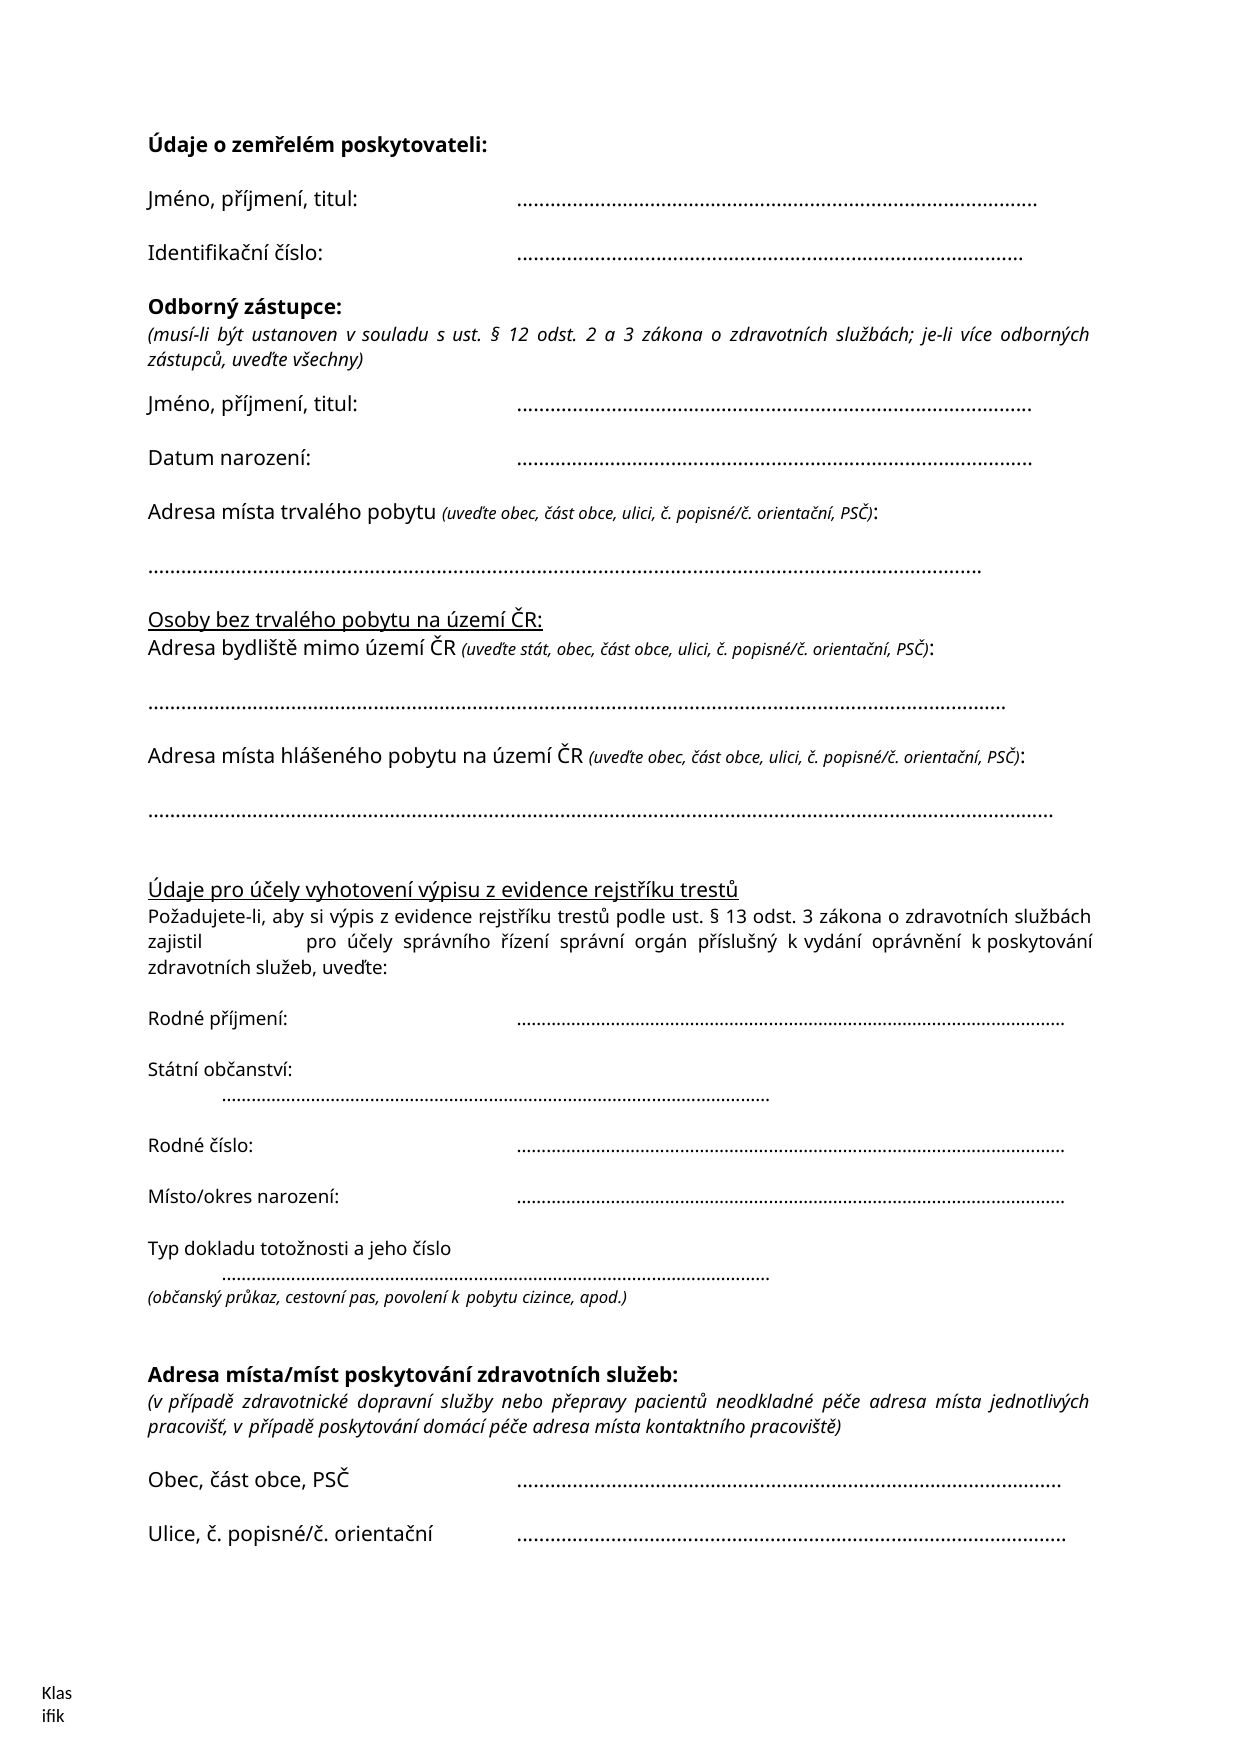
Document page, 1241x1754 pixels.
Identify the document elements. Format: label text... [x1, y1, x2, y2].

text Osoby bez trvalého pobytu na území ČR: [148, 605, 1093, 633]
text Údaje pro účely vyhotovení výpisu z evidence rejstříku trestů [148, 875, 1093, 903]
text Státní občanství: ………………………………………………………………………………………………… [148, 1056, 1093, 1107]
text Adresa místa hlášeného pobytu na území ČR (uveďte obec, část obce, ulici, č. popisné/č. orientační, PSČ): [148, 741, 1093, 770]
text Rodné číslo: ………………………………………………………………………………………………… [148, 1133, 1093, 1158]
text ……………….................................................................................................................................... [148, 551, 1093, 579]
text Adresa místa trvalého pobytu (uveďte obec, část obce, ulici, č. popisné/č. orientační, PSČ): [148, 497, 1093, 525]
subtitle Údaje o zemřelém poskytovateli: [148, 131, 1093, 159]
text Odborný zástupce: [148, 292, 1093, 321]
text Jméno, příjmení, titul: ..................………………………….............................................. [148, 184, 1093, 213]
text Rodné příjmení: ………………………………………………………………………………………………… [148, 1005, 1093, 1031]
text (musí-li být ustanoven v souladu s ust. § 12 odst. 2 a 3 zákona o zdravotních službách; je-li více odborných zástupců, uveďte všechny) [148, 321, 1093, 372]
text Požadujete-li, aby si výpis z evidence rejstříku trestů podle ust. § 13 odst. 3 zákona o zdravotních službách zajistil pro účely správního řízení správní orgán příslušný k vydání oprávnění k poskytování zdravotních služeb, uveďte: [148, 903, 1093, 980]
text Identifikační číslo: ........................................................................................... [148, 238, 1093, 267]
text (v případě zdravotnické dopravní služby nebo přepravy pacientů neodkladné péče adresa místa jednotlivých pracovišť, v případě poskytování domácí péče adresa místa kontaktního pracoviště) [148, 1388, 1093, 1439]
text ………………………………………………………………………………………………………………………………………………… [148, 795, 1093, 824]
text Datum narození: ……………………..................................................................... [148, 443, 1093, 471]
text Místo/okres narození: ………………………………………………………………………………………………… [148, 1184, 1093, 1209]
text ……..……………………………………………….......................................................................................…… [148, 687, 1093, 716]
text Ulice, č. popisné/č. orientační .........…..………………………………………………………………………….. [148, 1519, 1093, 1547]
text Adresa bydliště mimo území ČR (uveďte stát, obec, část obce, ulici, č. popisné/č. orientační, PSČ): [148, 633, 1093, 662]
text Obec, část obce, PSČ ..................…………………………………….……………………………….. [148, 1465, 1093, 1493]
text Typ dokladu totožnosti a jeho číslo ………………………………………………………………………………………………… [148, 1235, 1093, 1286]
text Jméno, příjmení, titul: ..................…………………………............................................. [148, 389, 1093, 417]
text (občanský průkaz, cestovní pas, povolení k pobytu cizince, apod.) [148, 1286, 1093, 1309]
text Adresa místa/míst poskytování zdravotních služeb: [148, 1360, 1093, 1388]
